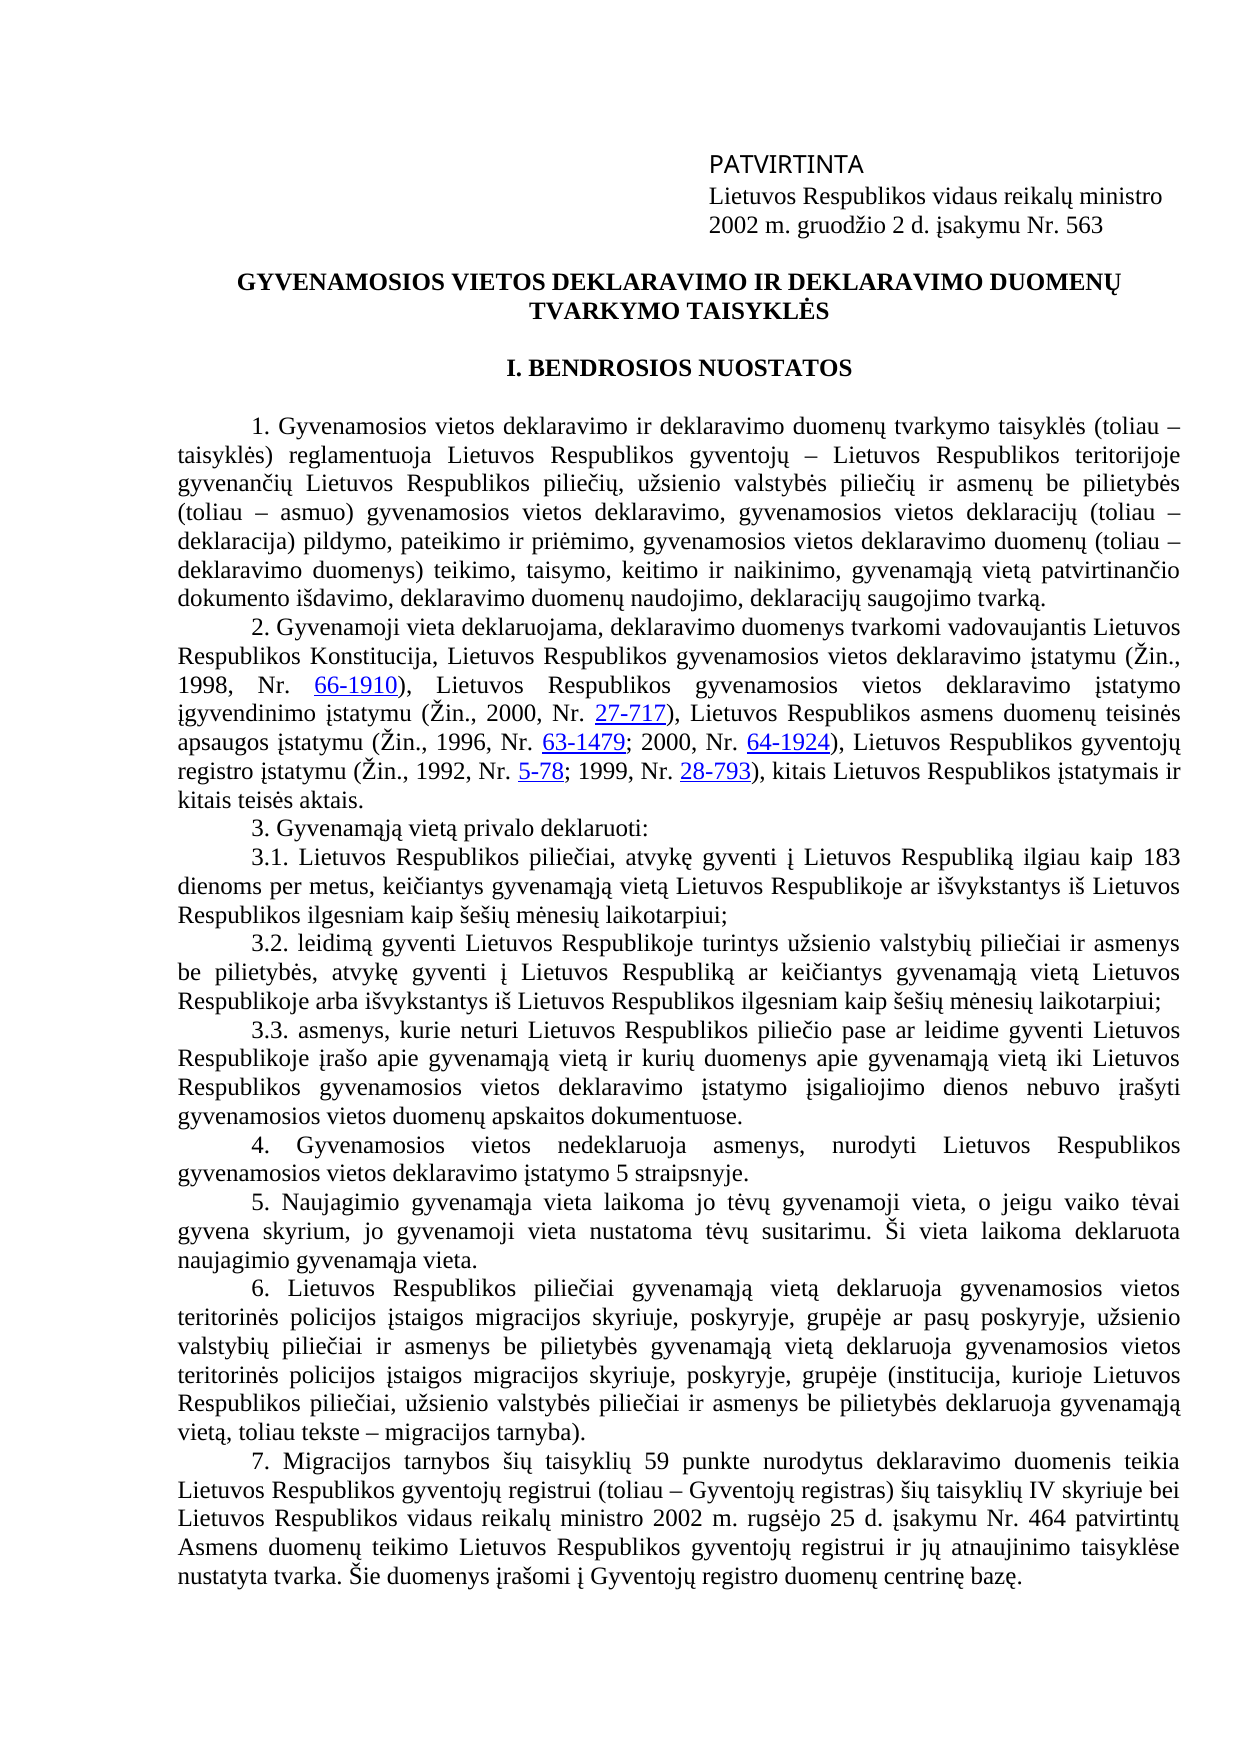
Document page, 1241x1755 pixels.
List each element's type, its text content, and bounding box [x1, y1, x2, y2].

text 4. Gyvenamosios vietos nedeklaruoja asmenys, nurodyti Lietuvos Respublikos gyvenamosios vietos deklaravimo įstatymo 5 straipsnyje. [177, 1130, 1181, 1187]
text 3. Gyvenamąją vietą privalo deklaruoti: [177, 813, 1181, 842]
text 3.1. Lietuvos Respublikos piliečiai, atvykę gyventi į Lietuvos Respubliką ilgiau kaip 183 dienoms per metus, keičiantys gyvenamąją vietą Lietuvos Respublikoje ar išvykstantys iš Lietuvos Respublikos ilgesniam kaip šešių mėnesių laikotarpiui; [177, 842, 1181, 928]
text 2. Gyvenamoji vieta deklaruojama, deklaravimo duomenys tvarkomi vadovaujantis Lietuvos Respublikos Konstitucija, Lietuvos Respublikos gyvenamosios vietos deklaravimo įstatymu (Žin., 1998, Nr. 66-1910), Lietuvos Respublikos gyvenamosios vietos deklaravimo įstatymo įgyvendinimo įstatymu (Žin., 2000, Nr. 27-717), Lietuvos Respublikos asmens duomenų teisinės apsaugos įstatymu (Žin., 1996, Nr. 63-1479; 2000, Nr. 64-1924), Lietuvos Respublikos gyventojų registro įstatymu (Žin., 1992, Nr. 5-78; 1999, Nr. 28-793), kitais Lietuvos Respublikos įstatymais ir kitais teisės aktais. [177, 612, 1181, 813]
text Lietuvos Respublikos vidaus reikalų ministro [177, 181, 1181, 210]
text 3.3. asmenys, kurie neturi Lietuvos Respublikos piliečio pase ar leidime gyventi Lietuvos Respublikoje įrašo apie gyvenamąją vietą ir kurių duomenys apie gyvenamąją vietą iki Lietuvos Respublikos gyvenamosios vietos deklaravimo įstatymo įsigaliojimo dienos nebuvo įrašyti gyvenamosios vietos duomenų apskaitos dokumentuose. [177, 1015, 1181, 1130]
text Gyvenamosios vietos deklaravimO IR DEKLARAVIMO DUOMENŲ TVARKYMO TAISYKLĖS [177, 267, 1181, 325]
text I. BENDRosios NUOSTATos [177, 353, 1181, 382]
text 3.2. leidimą gyventi Lietuvos Respublikoje turintys užsienio valstybių piliečiai ir asmenys be pilietybės, atvykę gyventi į Lietuvos Respubliką ar keičiantys gyvenamąją vietą Lietuvos Respublikoje arba išvykstantys iš Lietuvos Respublikos ilgesniam kaip šešių mėnesių laikotarpiui; [177, 928, 1181, 1015]
text PATVIRTINTA [177, 147, 1181, 181]
text 1. Gyvenamosios vietos deklaravimo ir deklaravimo duomenų tvarkymo taisyklės (toliau – taisyklės) reglamentuoja Lietuvos Respublikos gyventojų – Lietuvos Respublikos teritorijoje gyvenančių Lietuvos Respublikos piliečių, užsienio valstybės piliečių ir asmenų be pilietybės (toliau – asmuo) gyvenamosios vietos deklaravimo, gyvenamosios vietos deklaracijų (toliau – deklaracija) pildymo, pateikimo ir priėmimo, gyvenamosios vietos deklaravimo duomenų (toliau – deklaravimo duomenys) teikimo, taisymo, keitimo ir naikinimo, gyvenamąją vietą patvirtinančio dokumento išdavimo, deklaravimo duomenų naudojimo, deklaracijų saugojimo tvarką. [177, 411, 1181, 612]
text 7. Migracijos tarnybos šių taisyklių 59 punkte nurodytus deklaravimo duomenis teikia Lietuvos Respublikos gyventojų registrui (toliau – Gyventojų registras) šių taisyklių IV skyriuje bei Lietuvos Respublikos vidaus reikalų ministro 2002 m. rugsėjo 25 d. įsakymu Nr. 464 patvirtintų Asmens duomenų teikimo Lietuvos Respublikos gyventojų registrui ir jų atnaujinimo taisyklėse nustatyta tvarka. Šie duomenys įrašomi į Gyventojų registro duomenų centrinę bazę. [177, 1446, 1181, 1590]
text 5. Naujagimio gyvenamąja vieta laikoma jo tėvų gyvenamoji vieta, o jeigu vaiko tėvai gyvena skyrium, jo gyvenamoji vieta nustatoma tėvų susitarimu. Ši vieta laikoma deklaruota naujagimio gyvenamąja vieta. [177, 1187, 1181, 1273]
text 6. Lietuvos Respublikos piliečiai gyvenamąją vietą deklaruoja gyvenamosios vietos teritorinės policijos įstaigos migracijos skyriuje, poskyryje, grupėje ar pasų poskyryje, užsienio valstybių piliečiai ir asmenys be pilietybės gyvenamąją vietą deklaruoja gyvenamosios vietos teritorinės policijos įstaigos migracijos skyriuje, poskyryje, grupėje (institucija, kurioje Lietuvos Respublikos piliečiai, užsienio valstybės piliečiai ir asmenys be pilietybės deklaruoja gyvenamąją vietą, toliau tekste – migracijos tarnyba). [177, 1273, 1181, 1446]
text 2002 m. gruodžio 2 d. įsakymu Nr. 563 [177, 210, 1181, 238]
